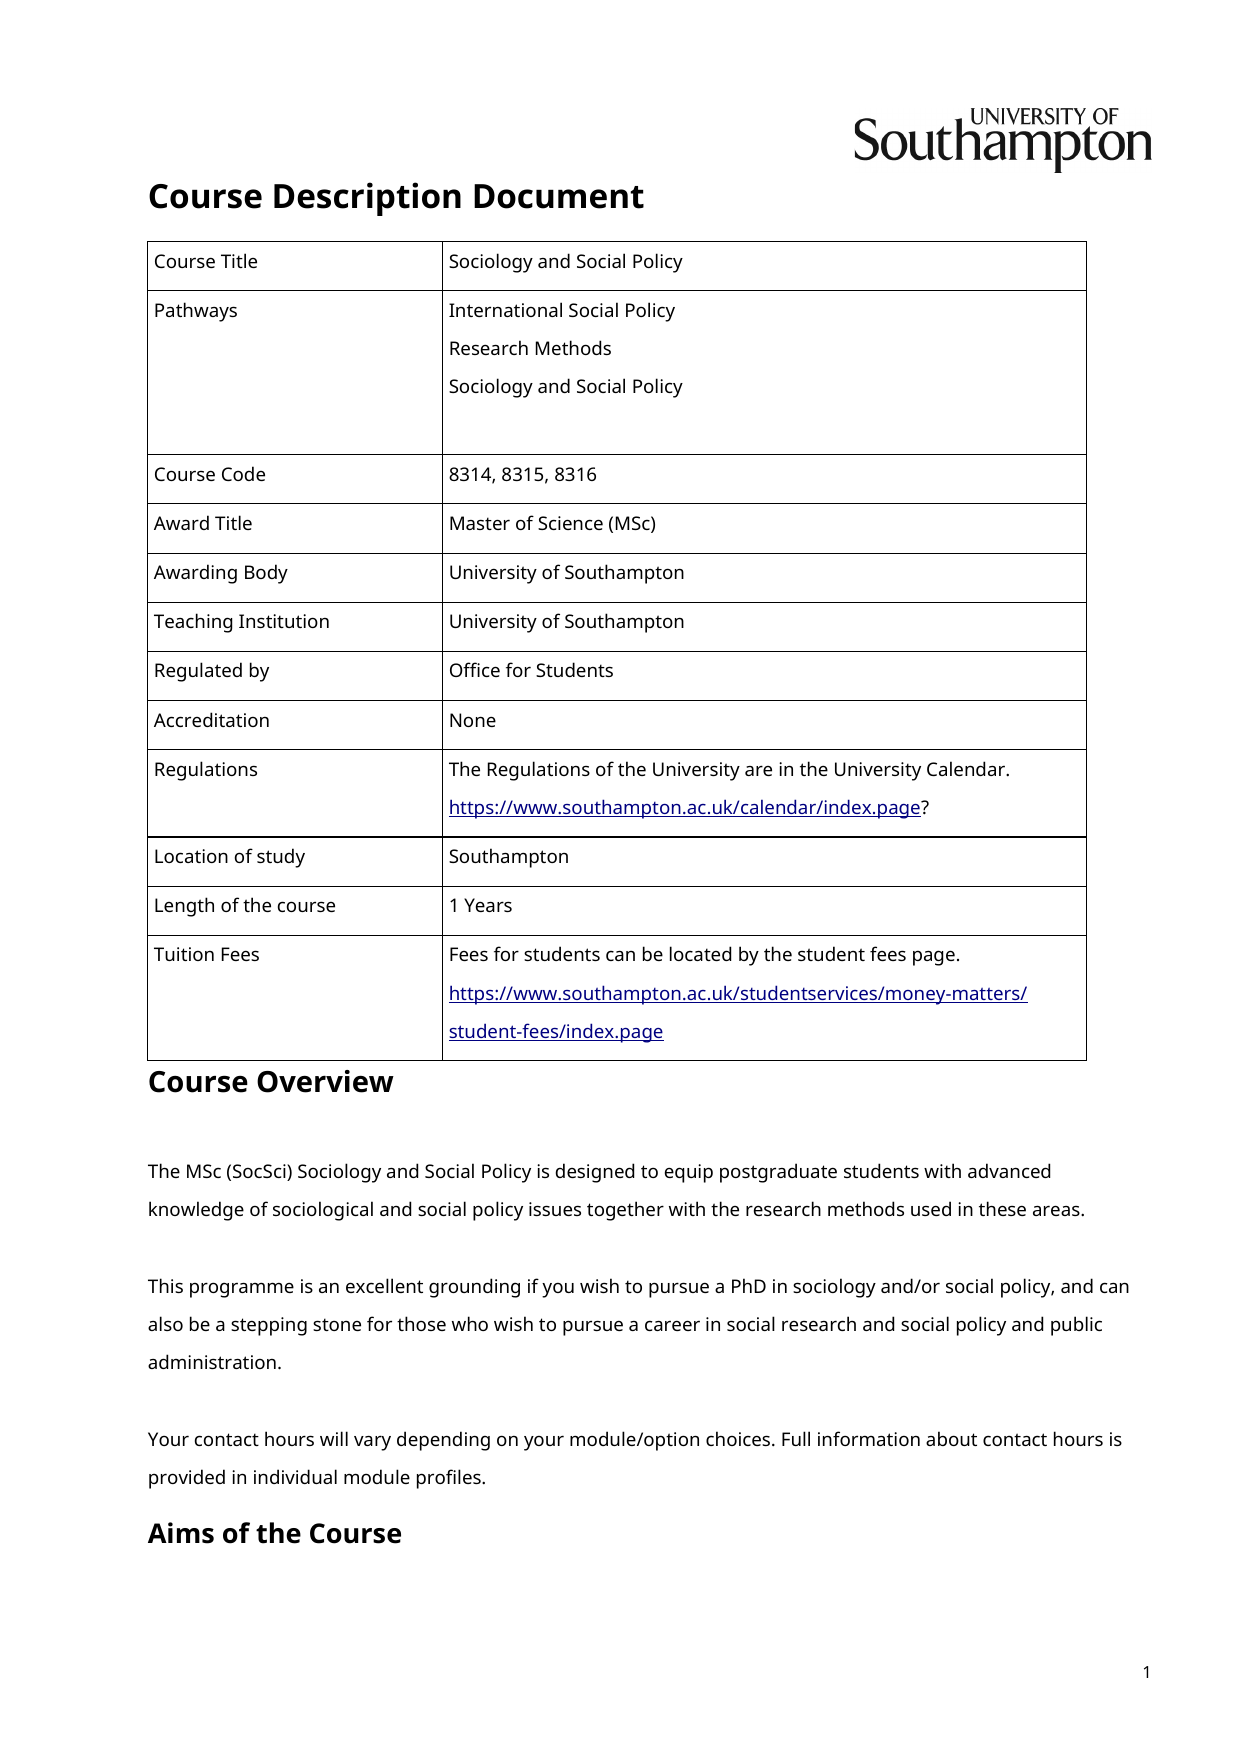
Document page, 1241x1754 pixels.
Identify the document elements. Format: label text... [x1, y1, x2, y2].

table_cell Accreditation [148, 701, 442, 749]
table_cell None [443, 701, 1086, 749]
table_cell Course Code [148, 455, 442, 503]
table_cell Length of the course [148, 887, 442, 935]
table_cell International Social Policy Research Methods Sociology and Social Policy [443, 291, 1086, 454]
table_header Course Title [148, 242, 442, 290]
table_cell Award Title [148, 504, 442, 552]
subtitle Course Overview [148, 1061, 1152, 1101]
text The MSc (SocSci) Sociology and Social Policy is designed to equip postgraduate students with advanced knowledge of sociological and social policy issues together with the research methods used in these areas. This programme is an excellent grounding if you wish to pursue a PhD in sociology and/or social policy, and can also be a stepping stone for those who wish to pursue a career in social research and social policy and public administration. Your contact hours will vary depending on your module/option choices. Full information about contact hours is provided in individual module profiles. [148, 1158, 1152, 1490]
table_cell Fees for students can be located by the student fees page. https://www.southampton.ac.uk/studentservices/money-matters/student-fees/index.page [443, 936, 1086, 1060]
table_cell Master of Science (MSc) [443, 504, 1086, 552]
table_cell Southampton [443, 838, 1086, 886]
table_cell Office for Students [443, 652, 1086, 700]
table_cell The Regulations of the University are in the University Calendar. https://www.southampton.ac.uk/calendar/index.page? [443, 750, 1086, 836]
table_cell Regulated by [148, 652, 442, 700]
table_cell Awarding Body [148, 554, 442, 602]
table_cell University of Southampton [443, 554, 1086, 602]
table_cell 1 Years [443, 887, 1086, 935]
table_cell 8314, 8315, 8316 [443, 455, 1086, 503]
table_cell Teaching Institution [148, 603, 442, 651]
table_header Sociology and Social Policy [443, 242, 1086, 290]
table_cell University of Southampton [443, 603, 1086, 651]
subtitle Course Description Document [148, 173, 1152, 218]
table_cell Regulations [148, 750, 442, 836]
table_cell Location of study [148, 838, 442, 886]
subtitle Aims of the Course [148, 1515, 1152, 1552]
table_cell Tuition Fees [148, 936, 442, 1060]
table_cell Pathways [148, 291, 442, 454]
